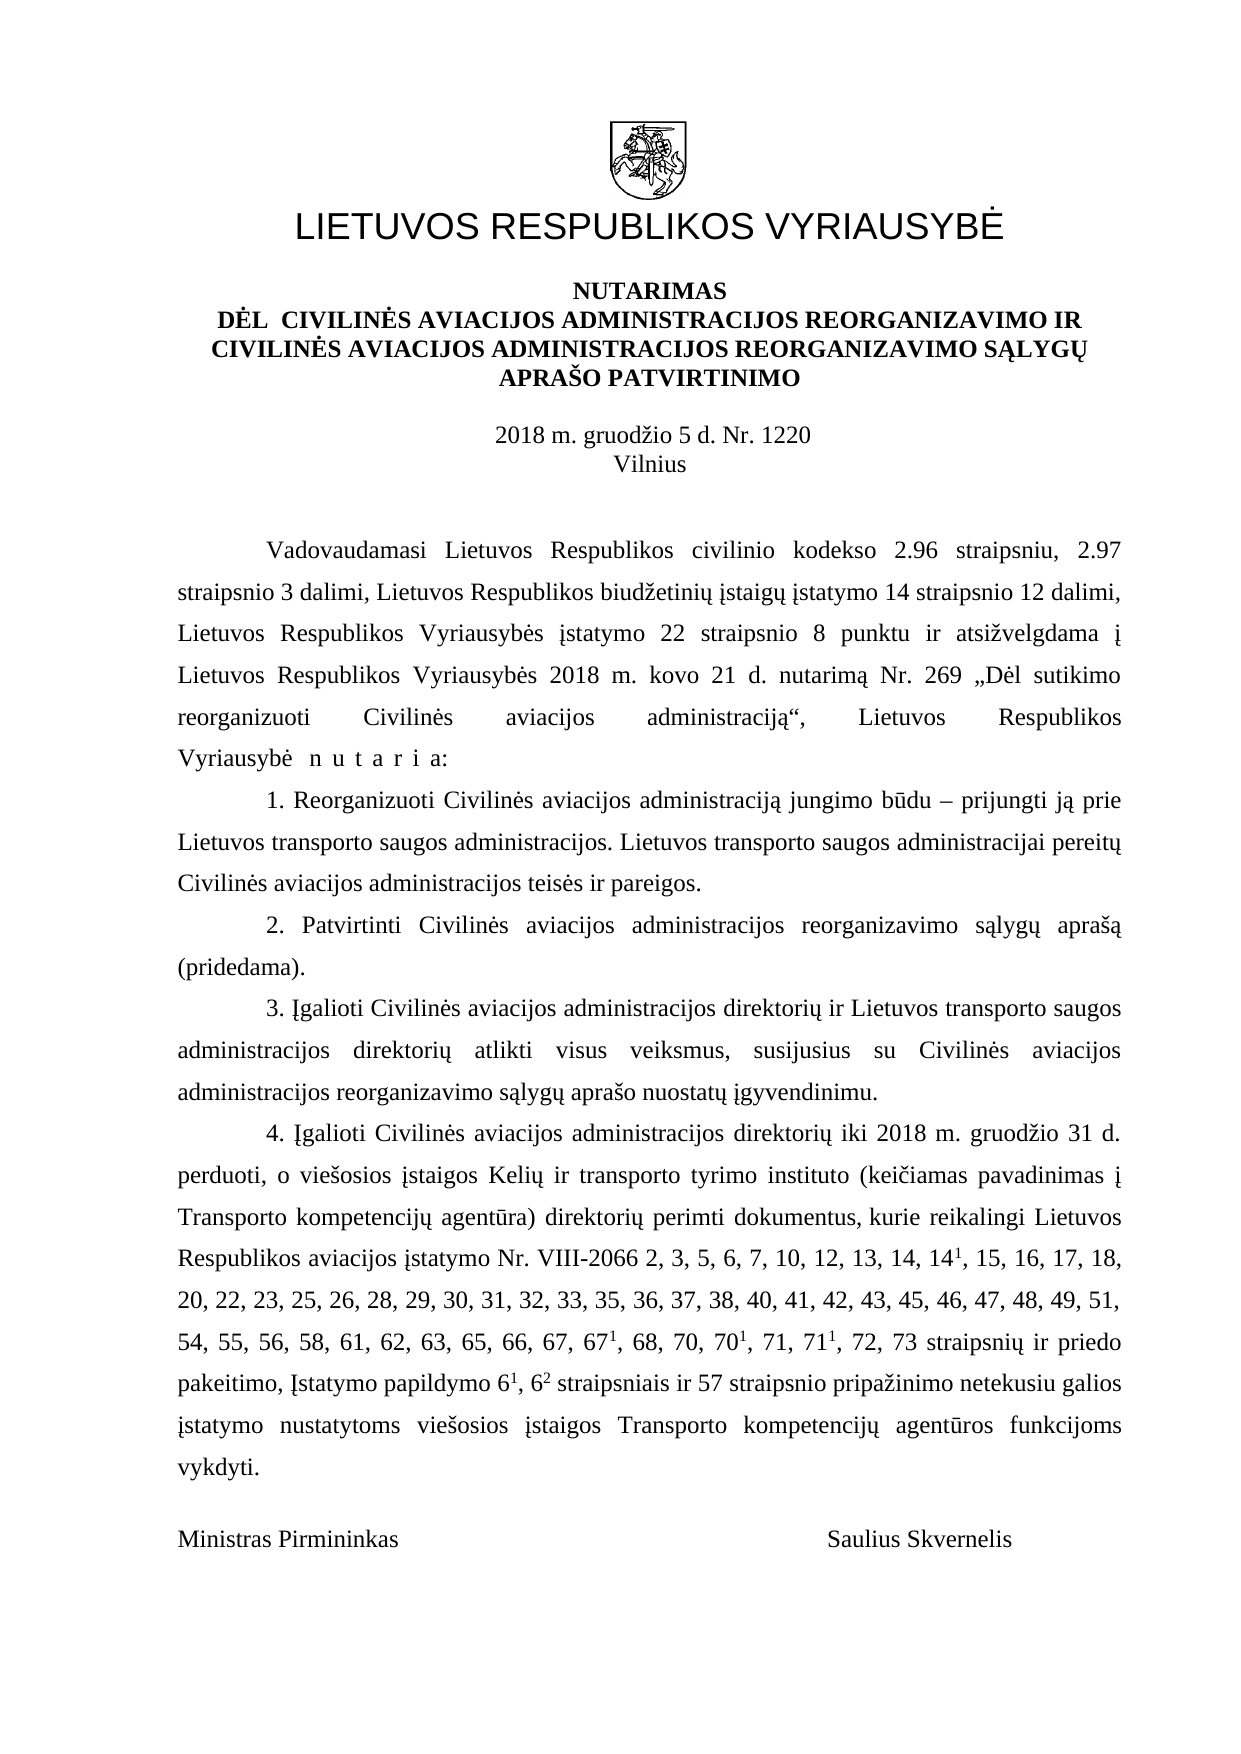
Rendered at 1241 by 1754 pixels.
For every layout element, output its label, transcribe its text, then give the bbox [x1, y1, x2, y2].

text 2. Patvirtinti Civilinės aviacijos administracijos reorganizavimo sąlygų aprašą (pridedama). [177, 910, 1122, 981]
text 3. Įgalioti Civilinės aviacijos administracijos direktorių ir Lietuvos transporto saugos administracijos direktorių atlikti visus veiksmus, susijusius su Civilinės aviacijos administracijos reorganizavimo sąlygų aprašo nuostatų įgyvendinimu. [177, 993, 1122, 1106]
text Vilnius [177, 449, 1122, 478]
text 2018 m. gruodžio 5 d. Nr. 1220 [177, 420, 1122, 449]
text 1. Reorganizuoti Civilinės aviacijos administraciją jungimo būdu – prijungti ją prie Lietuvos transporto saugos administracijos. Lietuvos transporto saugos administracijai pereitų Civilinės aviacijos administracijos teisės ir pareigos. [177, 785, 1122, 897]
text nutarimas [177, 276, 1122, 305]
text 4. Įgalioti Civilinės aviacijos administracijos direktorių iki 2018 m. gruodžio 31 d. perduoti, o viešosios įstaigos Kelių ir transporto tyrimo instituto (keičiamas pavadinimas į Transporto kompetencijų agentūra) direktorių perimti dokumentus, kurie reikalingi Lietuvos Respublikos aviacijos įstatymo Nr. VIII-2066 2, 3, 5, 6, 7, 10, 12, 13, 14, 141, 15, 16, 17, 18, 20, 22, 23, 25, 26, 28, 29, 30, 31, 32, 33, 35, 36, 37, 38, 40, 41, 42, 43, 45, 46, 47, 48, 49, 51, 54, 55, 56, 58, 61, 62, 63, 65, 66, 67, 671, 68, 70, 701, 71, 711, 72, 73 straipsnių ir priedo pakeitimo, Įstatymo papildymo 61, 62 straipsniais ir 57 straipsnio pripažinimo netekusiu galios įstatymo nustatytoms viešosios įstaigos Transporto kompetencijų agentūros funkcijoms vykdyti. [177, 1118, 1122, 1481]
text Vadovaudamasi Lietuvos Respublikos civilinio kodekso 2.96 straipsniu, 2.97 straipsnio 3 dalimi, Lietuvos Respublikos biudžetinių įstaigų įstatymo 14 straipsnio 12 dalimi, Lietuvos Respublikos Vyriausybės įstatymo 22 straipsnio 8 punktu ir atsižvelgdama į Lietuvos Respublikos Vyriausybės 2018 m. kovo 21 d. nutarimą Nr. 269 „Dėl sutikimo reorganizuoti Civilinės aviacijos administraciją“, Lietuvos Respublikos Vyriausybė nutaria: [177, 535, 1122, 772]
text DĖL CIVILINĖS AVIACIJOS ADMINISTRACIJOS REORGANIZAVIMO IR CIVILINĖS AVIACIJOS ADMINISTRACIJOS REORGANIZAVIMO SĄLYGŲ APRAŠO PATVIRTINIMO [177, 305, 1122, 391]
text Lietuvos Respublikos Vyriausybė [177, 204, 1122, 248]
text Ministras Pirmininkas Saulius Skvernelis [177, 1524, 1122, 1553]
